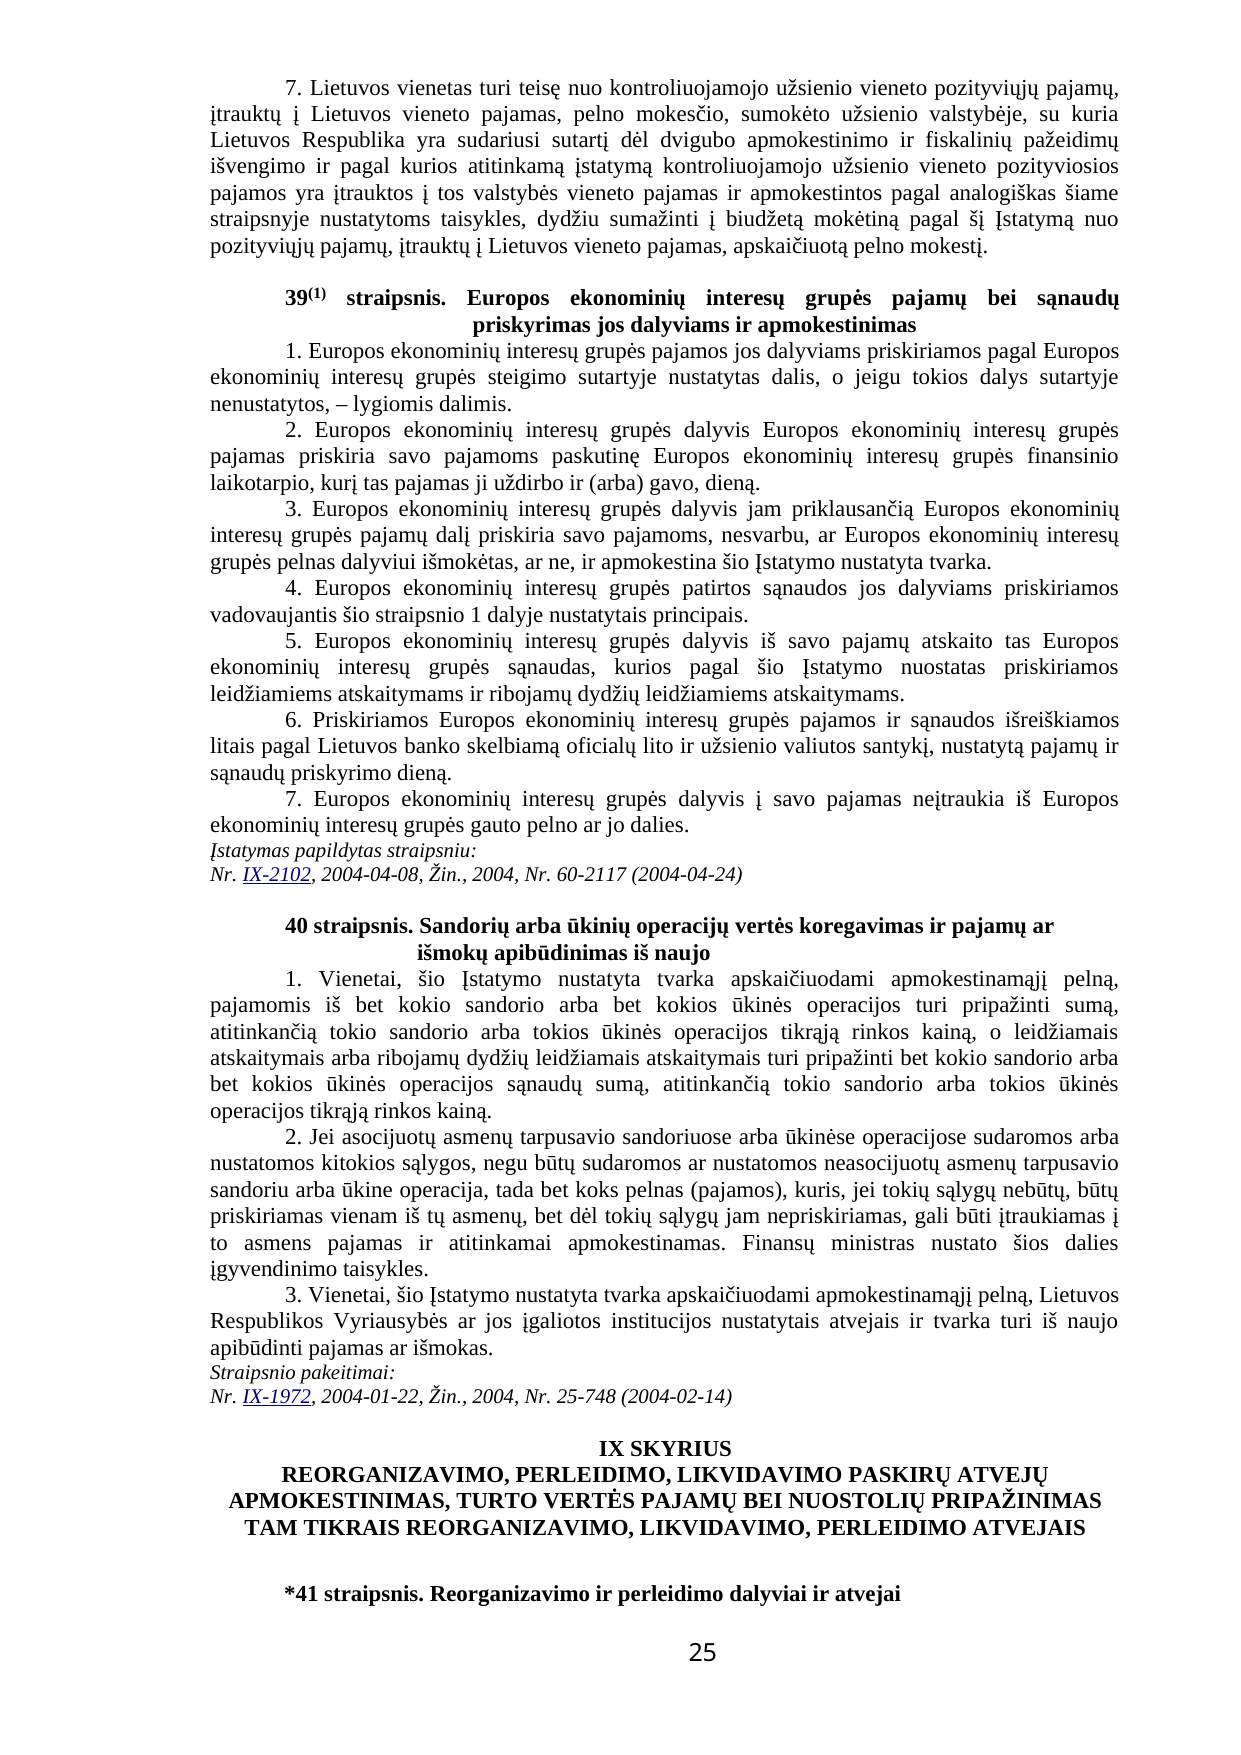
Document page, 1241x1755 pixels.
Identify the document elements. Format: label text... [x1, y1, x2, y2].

text 3. Vienetai, šio Įstatymo nustatyta tvarka apskaičiuodami apmokestinamąjį pelną, Lietuvos Respublikos Vyriausybės ar jos įgaliotos institucijos nustatytais atvejais ir tvarka turi iš naujo apibūdinti pajamas ar išmokas. [210, 1281, 1120, 1360]
text 3. Europos ekonominių interesų grupės dalyvis jam priklausančią Europos ekonominių interesų grupės pajamų dalį priskiria savo pajamoms, nesvarbu, ar Europos ekonominių interesų grupės pelnas dalyviui išmokėtas, ar ne, ir apmokestina šio Įstatymo nustatyta tvarka. [210, 495, 1120, 574]
text Nr. IX-2102, 2004-04-08, Žin., 2004, Nr. 60-2117 (2004-04-24) [210, 862, 1120, 886]
subtitle REORGANIZAVIMO, PERLEIDIMO, LIKVIDAVIMO PASKIRŲ ATVEJŲ APMOKESTINIMAS, TURTO VERTĖS PAJAMŲ BEI NUOSTOLIŲ PRIPAŽINIMAS TAM TIKRAIS REORGANIZAVIMO, LIKVIDAVIMO, PERLEIDIMO ATVEJAIS [210, 1461, 1120, 1540]
text 7. Lietuvos vienetas turi teisę nuo kontroliuojamojo užsienio vieneto pozityviųjų pajamų, įtrauktų į Lietuvos vieneto pajamas, pelno mokesčio, sumokėto užsienio valstybėje, su kuria Lietuvos Respublika yra sudariusi sutartį dėl dvigubo apmokestinimo ir fiskalinių pažeidimų išvengimo ir pagal kurios atitinkamą įstatymą kontroliuojamojo užsienio vieneto pozityviosios pajamos yra įtrauktos į tos valstybės vieneto pajamas ir apmokestintos pagal analogiškas šiame straipsnyje nustatytoms taisykles, dydžiu sumažinti į biudžetą mokėtiną pagal šį Įstatymą nuo pozityviųjų pajamų, įtrauktų į Lietuvos vieneto pajamas, apskaičiuotą pelno mokestį. [210, 73, 1120, 258]
subtitle IX SKYRIUS [210, 1435, 1120, 1461]
text *41 straipsnis. Reorganizavimo ir perleidimo dalyviai ir atvejai [210, 1580, 1120, 1606]
text 39(1) straipsnis. Europos ekonominių interesų grupės pajamų bei sąnaudų priskyrimas jos dalyviams ir apmokestinimas [285, 284, 1120, 337]
text 4. Europos ekonominių interesų grupės patirtos sąnaudos jos dalyviams priskiriamos vadovaujantis šio straipsnio 1 dalyje nustatytais principais. [210, 574, 1120, 627]
text 6. Priskiriamos Europos ekonominių interesų grupės pajamos ir sąnaudos išreiškiamos litais pagal Lietuvos banko skelbiamą oficialų lito ir užsienio valiutos santykį, nustatytą pajamų ir sąnaudų priskyrimo dieną. [210, 706, 1120, 785]
text 1. Europos ekonominių interesų grupės pajamos jos dalyviams priskiriamos pagal Europos ekonominių interesų grupės steigimo sutartyje nustatytas dalis, o jeigu tokios dalys sutartyje nenustatytos, – lygiomis dalimis. [210, 337, 1120, 416]
text 5. Europos ekonominių interesų grupės dalyvis iš savo pajamų atskaito tas Europos ekonominių interesų grupės sąnaudas, kurios pagal šio Įstatymo nuostatas priskiriamos leidžiamiems atskaitymams ir ribojamų dydžių leidžiamiems atskaitymams. [210, 627, 1120, 706]
text 2. Europos ekonominių interesų grupės dalyvis Europos ekonominių interesų grupės pajamas priskiria savo pajamoms paskutinę Europos ekonominių interesų grupės finansinio laikotarpio, kurį tas pajamas ji uždirbo ir (arba) gavo, dieną. [210, 416, 1120, 495]
text Įstatymas papildytas straipsniu: [210, 838, 1120, 862]
text Nr. IX-1972, 2004-01-22, Žin., 2004, Nr. 25-748 (2004-02-14) [210, 1384, 1120, 1408]
text 1. Vienetai, šio Įstatymo nustatyta tvarka apskaičiuodami apmokestinamąjį pelną, pajamomis iš bet kokio sandorio arba bet kokios ūkinės operacijos turi pripažinti sumą, atitinkančią tokio sandorio arba tokios ūkinės operacijos tikrąją rinkos kainą, o leidžiamais atskaitymais arba ribojamų dydžių leidžiamais atskaitymais turi pripažinti bet kokio sandorio arba bet kokios ūkinės operacijos sąnaudų sumą, atitinkančią tokio sandorio arba tokios ūkinės operacijos tikrąją rinkos kainą. [210, 965, 1120, 1123]
text išmokų apibūdinimas iš naujo [210, 939, 1120, 965]
text 40 straipsnis. Sandorių arba ūkinių operacijų vertės koregavimas ir pajamų ar [210, 912, 1120, 939]
text 2. Jei asocijuotų asmenų tarpusavio sandoriuose arba ūkinėse operacijose sudaromos arba nustatomos kitokios sąlygos, negu būtų sudaromos ar nustatomos neasocijuotų asmenų tarpusavio sandoriu arba ūkine operacija, tada bet koks pelnas (pajamos), kuris, jei tokių sąlygų nebūtų, būtų priskiriamas vienam iš tų asmenų, bet dėl tokių sąlygų jam nepriskiriamas, gali būti įtraukiamas į to asmens pajamas ir atitinkamai apmokestinamas. Finansų ministras nustato šios dalies įgyvendinimo taisykles. [210, 1123, 1120, 1281]
text Straipsnio pakeitimai: [210, 1360, 1120, 1384]
text 7. Europos ekonominių interesų grupės dalyvis į savo pajamas neįtraukia iš Europos ekonominių interesų grupės gauto pelno ar jo dalies. [210, 785, 1120, 838]
